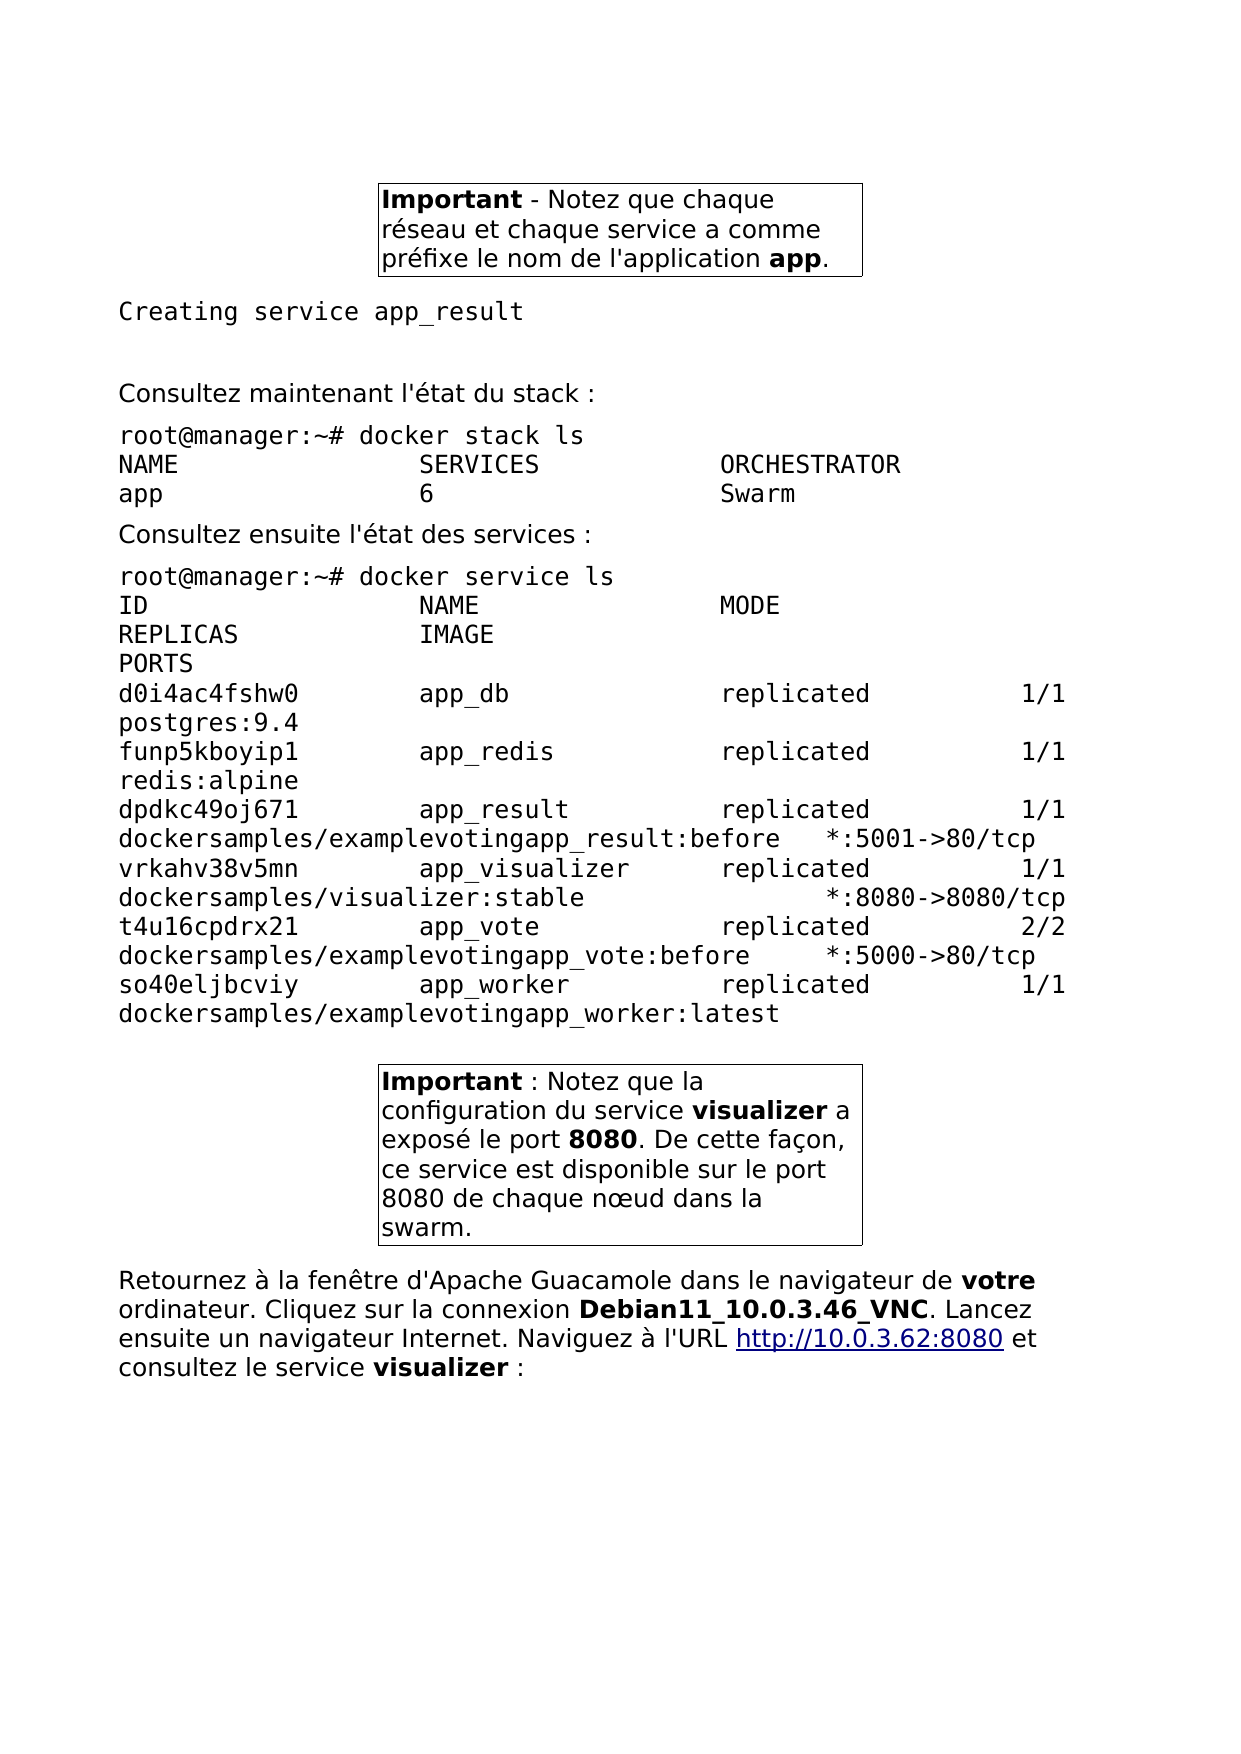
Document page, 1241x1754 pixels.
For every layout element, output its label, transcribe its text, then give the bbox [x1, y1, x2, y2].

text root@manager:~# docker stack ls NAME SERVICES ORCHESTRATOR app 6 Swarm [118, 421, 1122, 509]
text Consultez maintenant l'état du stack : [118, 379, 1122, 409]
text root@manager:~# docker service ls ID NAME MODE REPLICAS IMAGE PORTS d0i4ac4fshw0 app_db replicated 1/1 postgres:9.4 funp5kboyip1 app_redis replicated 1/1 redis:alpine dpdkc49oj671 app_result replicated 1/1 dockersamples/examplevotingapp_result:before *:5001->80/tcp vrkahv38v5mn app_visualizer replicated 1/1 dockersamples/visualizer:stable *:8080->8080/tcp t4u16cpdrx21 app_vote replicated 2/2 dockersamples/examplevotingapp_vote:before *:5000->80/tcp so40eljbcviy app_worker replicated 1/1 dockersamples/examplevotingapp_worker:latest [118, 562, 1122, 1029]
table_header Important - Notez que chaque réseau et chaque service a comme préfixe le nom de l'application app. [379, 184, 862, 276]
text Retournez à la fenêtre d'Apache Guacamole dans le navigateur de votre ordinateur. Cliquez sur la connexion Debian11_10.0.3.46_VNC. Lancez ensuite un navigateur Internet. Naviguez à l'URL http://10.0.3.62:8080 et consultez le service visualizer : [118, 1262, 1122, 1383]
text Consultez ensuite l'état des services : [118, 521, 1122, 550]
table_header Important : Notez que la configuration du service visualizer a exposé le port 8080. De cette façon, ce service est disponible sur le port 8080 de chaque nœud dans la swarm. [379, 1065, 862, 1245]
text Creating service app_result [118, 118, 1122, 326]
